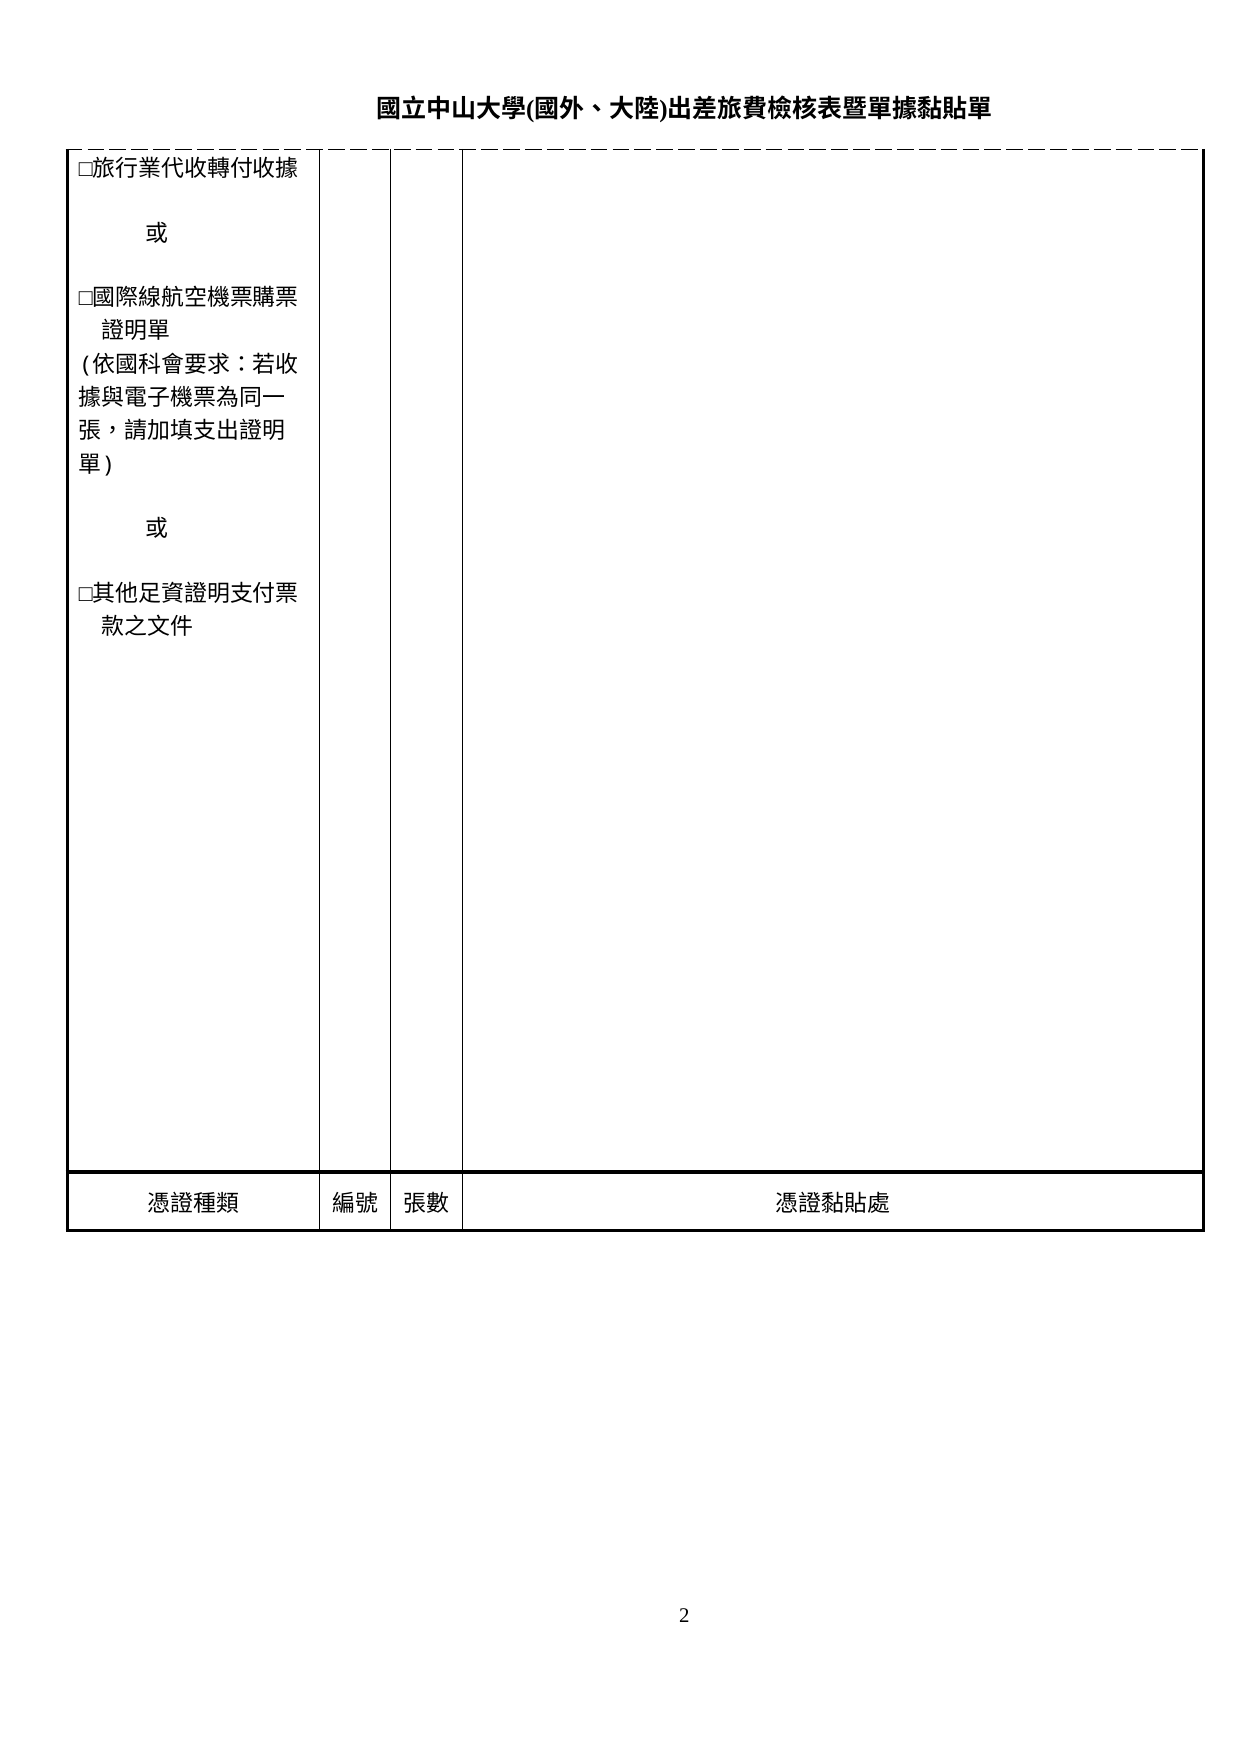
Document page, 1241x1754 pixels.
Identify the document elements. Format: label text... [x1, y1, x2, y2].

table_cell [320, 149, 390, 1170]
table_cell 編號 [320, 1174, 390, 1228]
table_cell 憑證黏貼處 [463, 1174, 1202, 1228]
table_cell 憑證種類 [69, 1174, 319, 1228]
table_cell □旅行業代收轉付收據 或 □國際線航空機票購票證明單 (依國科會要求：若收據與電子機票為同一張，請加填支出證明單) 或 □其他足資證明支付票款之文件 [69, 149, 319, 1170]
table_cell [391, 149, 462, 1170]
table_cell 張數 [391, 1174, 462, 1228]
table_cell [463, 149, 1202, 1170]
